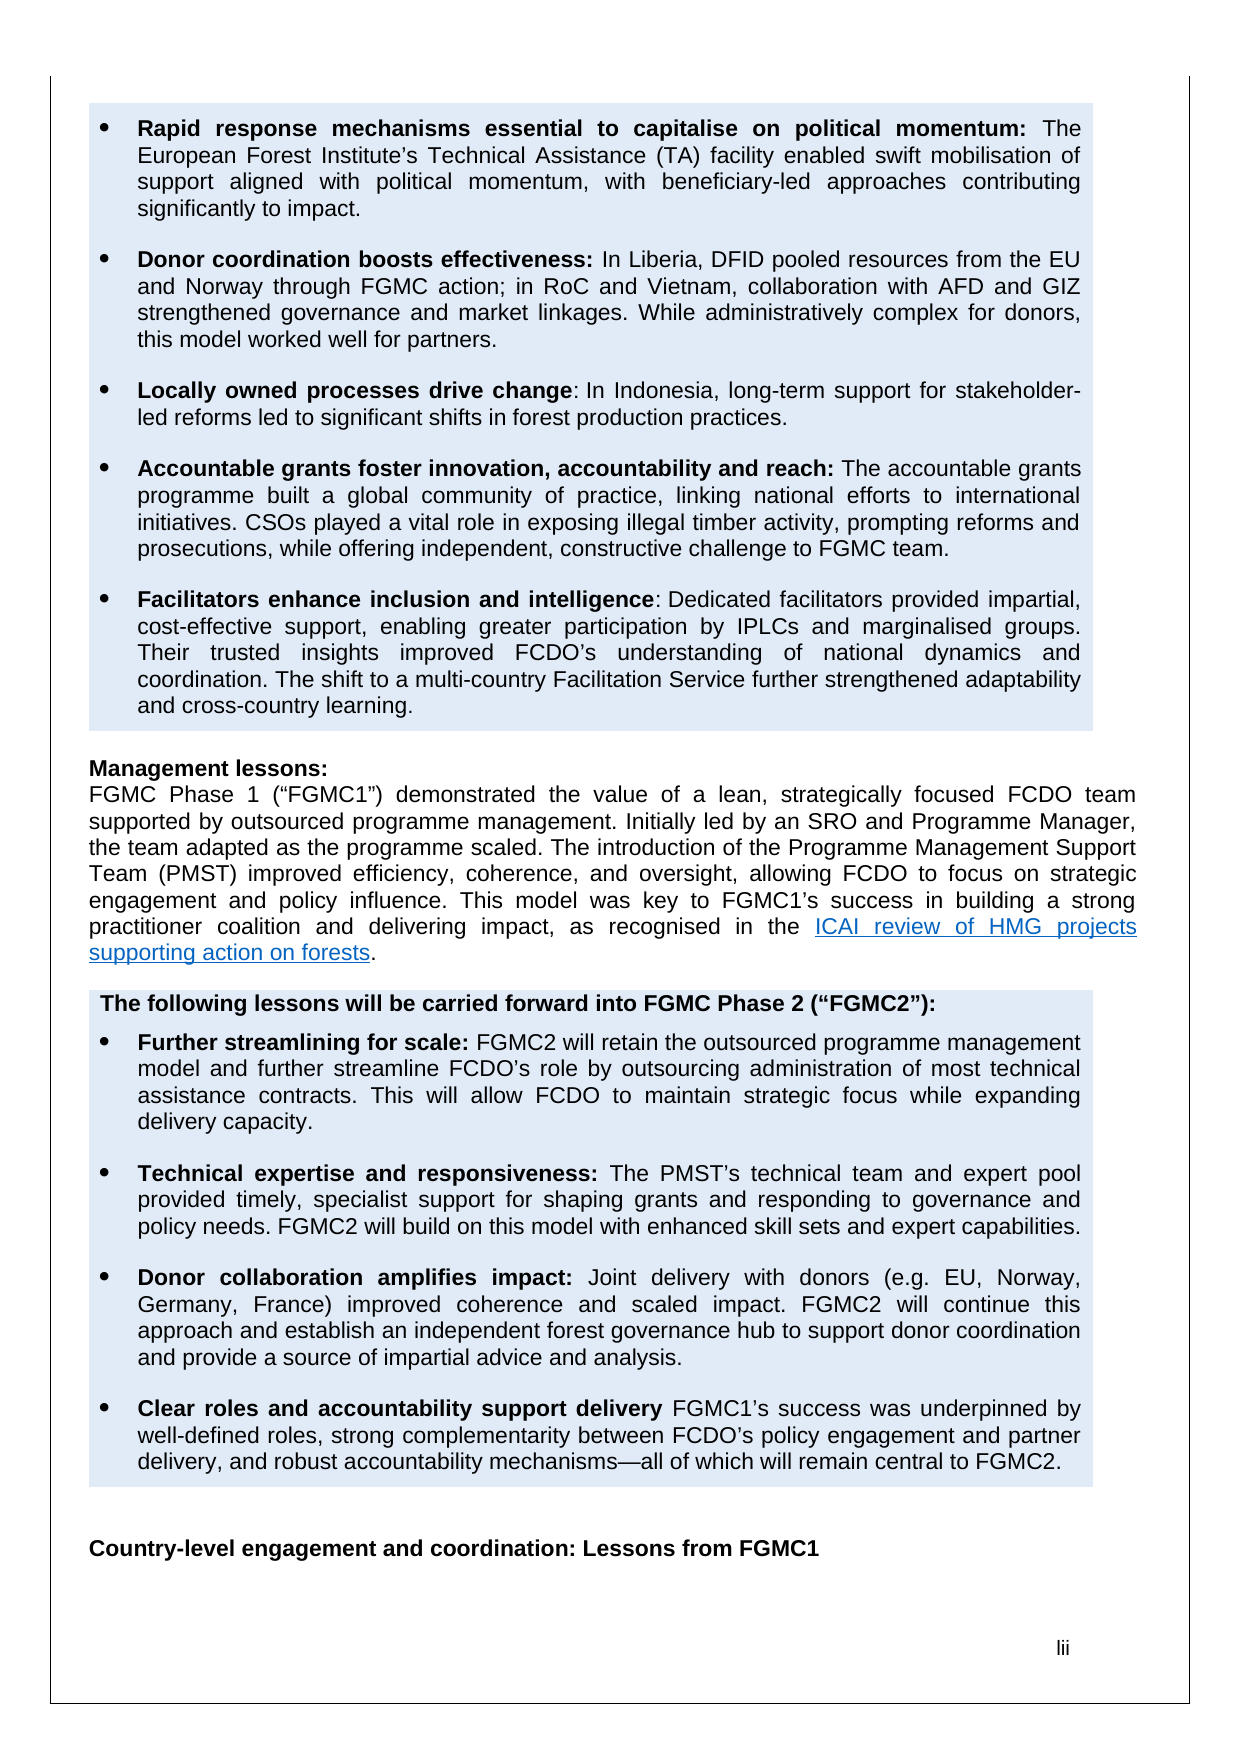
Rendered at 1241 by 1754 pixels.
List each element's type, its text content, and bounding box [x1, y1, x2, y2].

table_header The following lessons will be carried forward into FGMC Phase 2 (“FGMC2”): Further streamlining for scale: FGMC2 will retain the outsourced programme management model and further streamline FCDO’s role by outsourcing administration of most technical assistance contracts. This will allow FCDO to maintain strategic focus while expanding delivery capacity. Technical expertise and responsiveness: The PMST’s technical team and expert pool provided timely, specialist support for shaping grants and responding to governance and policy needs. FGMC2 will build on this model with enhanced skill sets and expert capabilities. Donor collaboration amplifies impact: Joint delivery with donors (e.g. EU, Norway, Germany, France) improved coherence and scaled impact. FGMC2 will continue this approach and establish an independent forest governance hub to support donor coordination and provide a source of impartial advice and analysis. Clear roles and accountability support delivery FGMC1’s success was underpinned by well-defined roles, strong complementarity between FCDO’s policy engagement and partner delivery, and robust accountability mechanisms—all of which will remain central to FGMC2. [89, 990, 1093, 1487]
table_header Key lessons from programme delivery FGMC’s range of delivery instruments enabled the programme to adapt to varying country and local donor contexts and respond rapidly when opportunities arose. The timescales to mobilise TA contracts were often a constraint when the political timing was opportune. Key lessons are set out below and it is worth noting that FGMC2 has proposed to continue these approaches: Instrument diversity builds resilience of forest governance reform processes: In Indonesia (2020), an attempt by the business faction to undermine the timber legality system was successfully countered by a coalition of FGMC partners leveraging their networks and expertise. Rapid response mechanisms essential to capitalise on political momentum: The European Forest Institute’s Technical Assistance (TA) facility enabled swift mobilisation of support aligned with political momentum, with beneficiary-led approaches contributing significantly to impact. Donor coordination boosts effectiveness: In Liberia, DFID pooled resources from the EU and Norway through FGMC action; in RoC and Vietnam, collaboration with AFD and GIZ strengthened governance and market linkages. While administratively complex for donors, this model worked well for partners. Locally owned processes drive change: In Indonesia, long-term support for stakeholder-led reforms led to significant shifts in forest production practices. Accountable grants foster innovation, accountability and reach: The accountable grants programme built a global community of practice, linking national efforts to international initiatives. CSOs played a vital role in exposing illegal timber activity, prompting reforms and prosecutions, while offering independent, constructive challenge to FGMC team. Facilitators enhance inclusion and intelligence: Dedicated facilitators provided impartial, cost-effective support, enabling greater participation by IPLCs and marginalised groups. Their trusted insights improved FCDO’s understanding of national dynamics and coordination. The shift to a multi-country Facilitation Service further strengthened adaptability and cross-country learning. [89, 103, 1093, 731]
text FGMC Phase 1 (“FGMC1”) demonstrated the value of a lean, strategically focused FCDO team supported by outsourced programme management. Initially led by an SRO and Programme Manager, the team adapted as the programme scaled. The introduction of the Programme Management Support Team (PMST) improved efficiency, coherence, and oversight, allowing FCDO to focus on strategic engagement and policy influence. This model was key to FGMC1’s success in building a strong practitioner coalition and delivering impact, as recognised in the ICAI review of HMG projects supporting action on forests. [89, 781, 1137, 966]
text Management lessons: [89, 755, 1137, 781]
text Country-level engagement and coordination: Lessons from FGMC1 [89, 1535, 1137, 1561]
